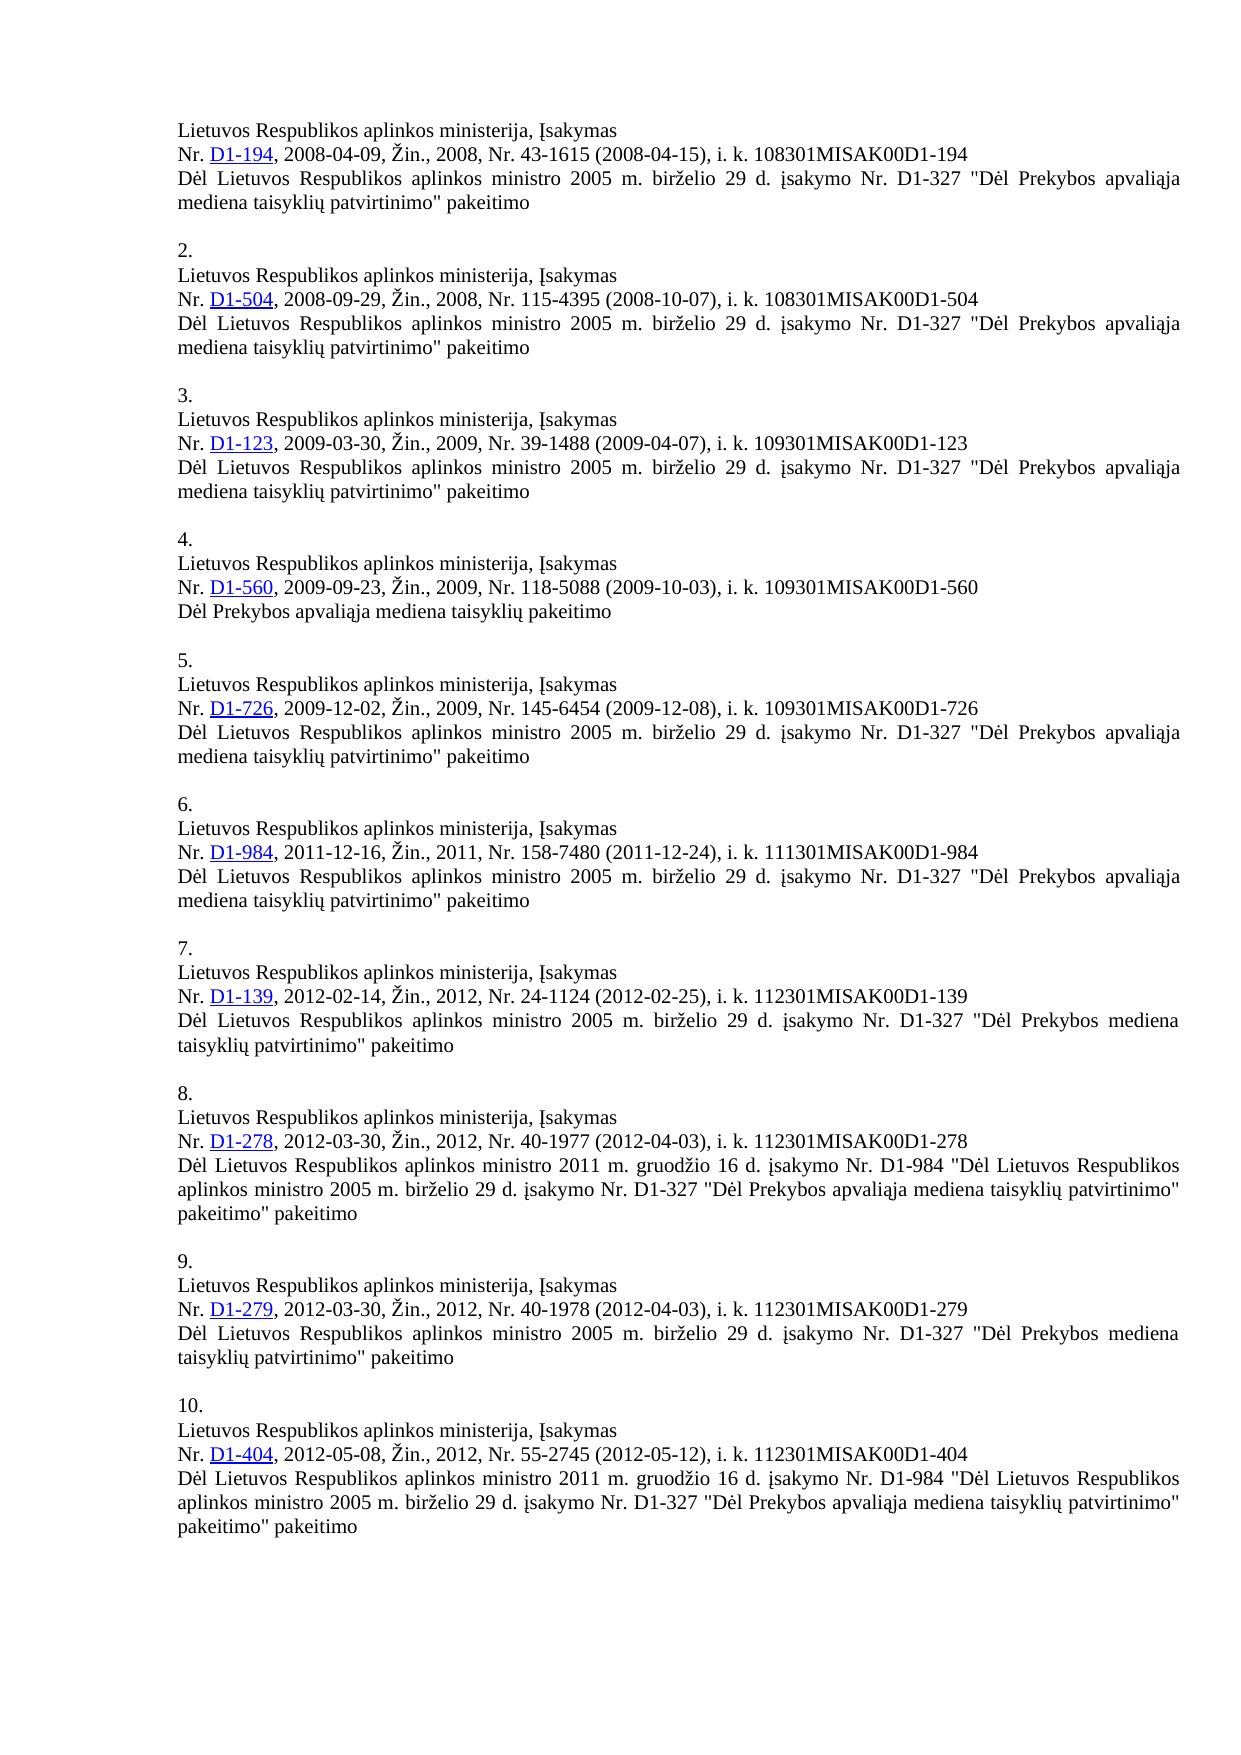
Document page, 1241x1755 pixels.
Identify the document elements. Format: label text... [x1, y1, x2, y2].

text Lietuvos Respublikos aplinkos ministerija, Įsakymas [177, 1273, 1181, 1297]
text Nr. D1-279, 2012-03-30, Žin., 2012, Nr. 40-1978 (2012-04-03), i. k. 112301MISAK00D1-279 [177, 1297, 1181, 1321]
text Dėl Lietuvos Respublikos aplinkos ministro 2005 m. birželio 29 d. įsakymo Nr. D1-327 "Dėl Prekybos apvaliąja mediena taisyklių patvirtinimo" pakeitimo [177, 311, 1181, 359]
text Nr. D1-123, 2009-03-30, Žin., 2009, Nr. 39-1488 (2009-04-07), i. k. 109301MISAK00D1-123 [177, 431, 1181, 455]
text Nr. D1-504, 2008-09-29, Žin., 2008, Nr. 115-4395 (2008-10-07), i. k. 108301MISAK00D1-504 [177, 287, 1181, 311]
text Nr. D1-726, 2009-12-02, Žin., 2009, Nr. 145-6454 (2009-12-08), i. k. 109301MISAK00D1-726 [177, 696, 1181, 720]
text 8. [177, 1081, 1181, 1105]
text Lietuvos Respublikos aplinkos ministerija, Įsakymas [177, 672, 1181, 696]
text Lietuvos Respublikos aplinkos ministerija, Įsakymas [177, 816, 1181, 840]
text 9. [177, 1249, 1181, 1273]
text 4. [177, 527, 1181, 551]
text Lietuvos Respublikos aplinkos ministerija, Įsakymas [177, 118, 1181, 142]
text Nr. D1-139, 2012-02-14, Žin., 2012, Nr. 24-1124 (2012-02-25), i. k. 112301MISAK00D1-139 [177, 984, 1181, 1008]
text Dėl Lietuvos Respublikos aplinkos ministro 2005 m. birželio 29 d. įsakymo Nr. D1-327 "Dėl Prekybos mediena taisyklių patvirtinimo" pakeitimo [177, 1321, 1181, 1369]
text Dėl Lietuvos Respublikos aplinkos ministro 2005 m. birželio 29 d. įsakymo Nr. D1-327 "Dėl Prekybos apvaliąja mediena taisyklių patvirtinimo" pakeitimo [177, 720, 1181, 768]
text Dėl Lietuvos Respublikos aplinkos ministro 2005 m. birželio 29 d. įsakymo Nr. D1-327 "Dėl Prekybos mediena taisyklių patvirtinimo" pakeitimo [177, 1008, 1181, 1057]
text Lietuvos Respublikos aplinkos ministerija, Įsakymas [177, 960, 1181, 984]
text Nr. D1-278, 2012-03-30, Žin., 2012, Nr. 40-1977 (2012-04-03), i. k. 112301MISAK00D1-278 [177, 1129, 1181, 1153]
text Lietuvos Respublikos aplinkos ministerija, Įsakymas [177, 1105, 1181, 1129]
text Nr. D1-560, 2009-09-23, Žin., 2009, Nr. 118-5088 (2009-10-03), i. k. 109301MISAK00D1-560 [177, 575, 1181, 599]
text 2. [177, 238, 1181, 262]
text 7. [177, 936, 1181, 960]
text Lietuvos Respublikos aplinkos ministerija, Įsakymas [177, 262, 1181, 287]
text 3. [177, 383, 1181, 407]
text Lietuvos Respublikos aplinkos ministerija, Įsakymas [177, 1417, 1181, 1442]
text Dėl Prekybos apvaliąja mediena taisyklių pakeitimo [177, 599, 1181, 623]
text 5. [177, 647, 1181, 672]
text 10. [177, 1393, 1181, 1417]
text Nr. D1-194, 2008-04-09, Žin., 2008, Nr. 43-1615 (2008-04-15), i. k. 108301MISAK00D1-194 [177, 142, 1181, 166]
text Dėl Lietuvos Respublikos aplinkos ministro 2011 m. gruodžio 16 d. įsakymo Nr. D1-984 "Dėl Lietuvos Respublikos aplinkos ministro 2005 m. birželio 29 d. įsakymo Nr. D1-327 "Dėl Prekybos apvaliąja mediena taisyklių patvirtinimo" pakeitimo" pakeitimo [177, 1153, 1181, 1225]
text Dėl Lietuvos Respublikos aplinkos ministro 2011 m. gruodžio 16 d. įsakymo Nr. D1-984 "Dėl Lietuvos Respublikos aplinkos ministro 2005 m. birželio 29 d. įsakymo Nr. D1-327 "Dėl Prekybos apvaliąja mediena taisyklių patvirtinimo" pakeitimo" pakeitimo [177, 1466, 1181, 1538]
text Dėl Lietuvos Respublikos aplinkos ministro 2005 m. birželio 29 d. įsakymo Nr. D1-327 "Dėl Prekybos apvaliąja mediena taisyklių patvirtinimo" pakeitimo [177, 864, 1181, 912]
text 6. [177, 792, 1181, 816]
text Lietuvos Respublikos aplinkos ministerija, Įsakymas [177, 407, 1181, 431]
text Nr. D1-984, 2011-12-16, Žin., 2011, Nr. 158-7480 (2011-12-24), i. k. 111301MISAK00D1-984 [177, 840, 1181, 864]
text Dėl Lietuvos Respublikos aplinkos ministro 2005 m. birželio 29 d. įsakymo Nr. D1-327 "Dėl Prekybos apvaliąja mediena taisyklių patvirtinimo" pakeitimo [177, 455, 1181, 503]
text Lietuvos Respublikos aplinkos ministerija, Įsakymas [177, 551, 1181, 575]
text Dėl Lietuvos Respublikos aplinkos ministro 2005 m. birželio 29 d. įsakymo Nr. D1-327 "Dėl Prekybos apvaliąja mediena taisyklių patvirtinimo" pakeitimo [177, 166, 1181, 214]
text Nr. D1-404, 2012-05-08, Žin., 2012, Nr. 55-2745 (2012-05-12), i. k. 112301MISAK00D1-404 [177, 1442, 1181, 1466]
